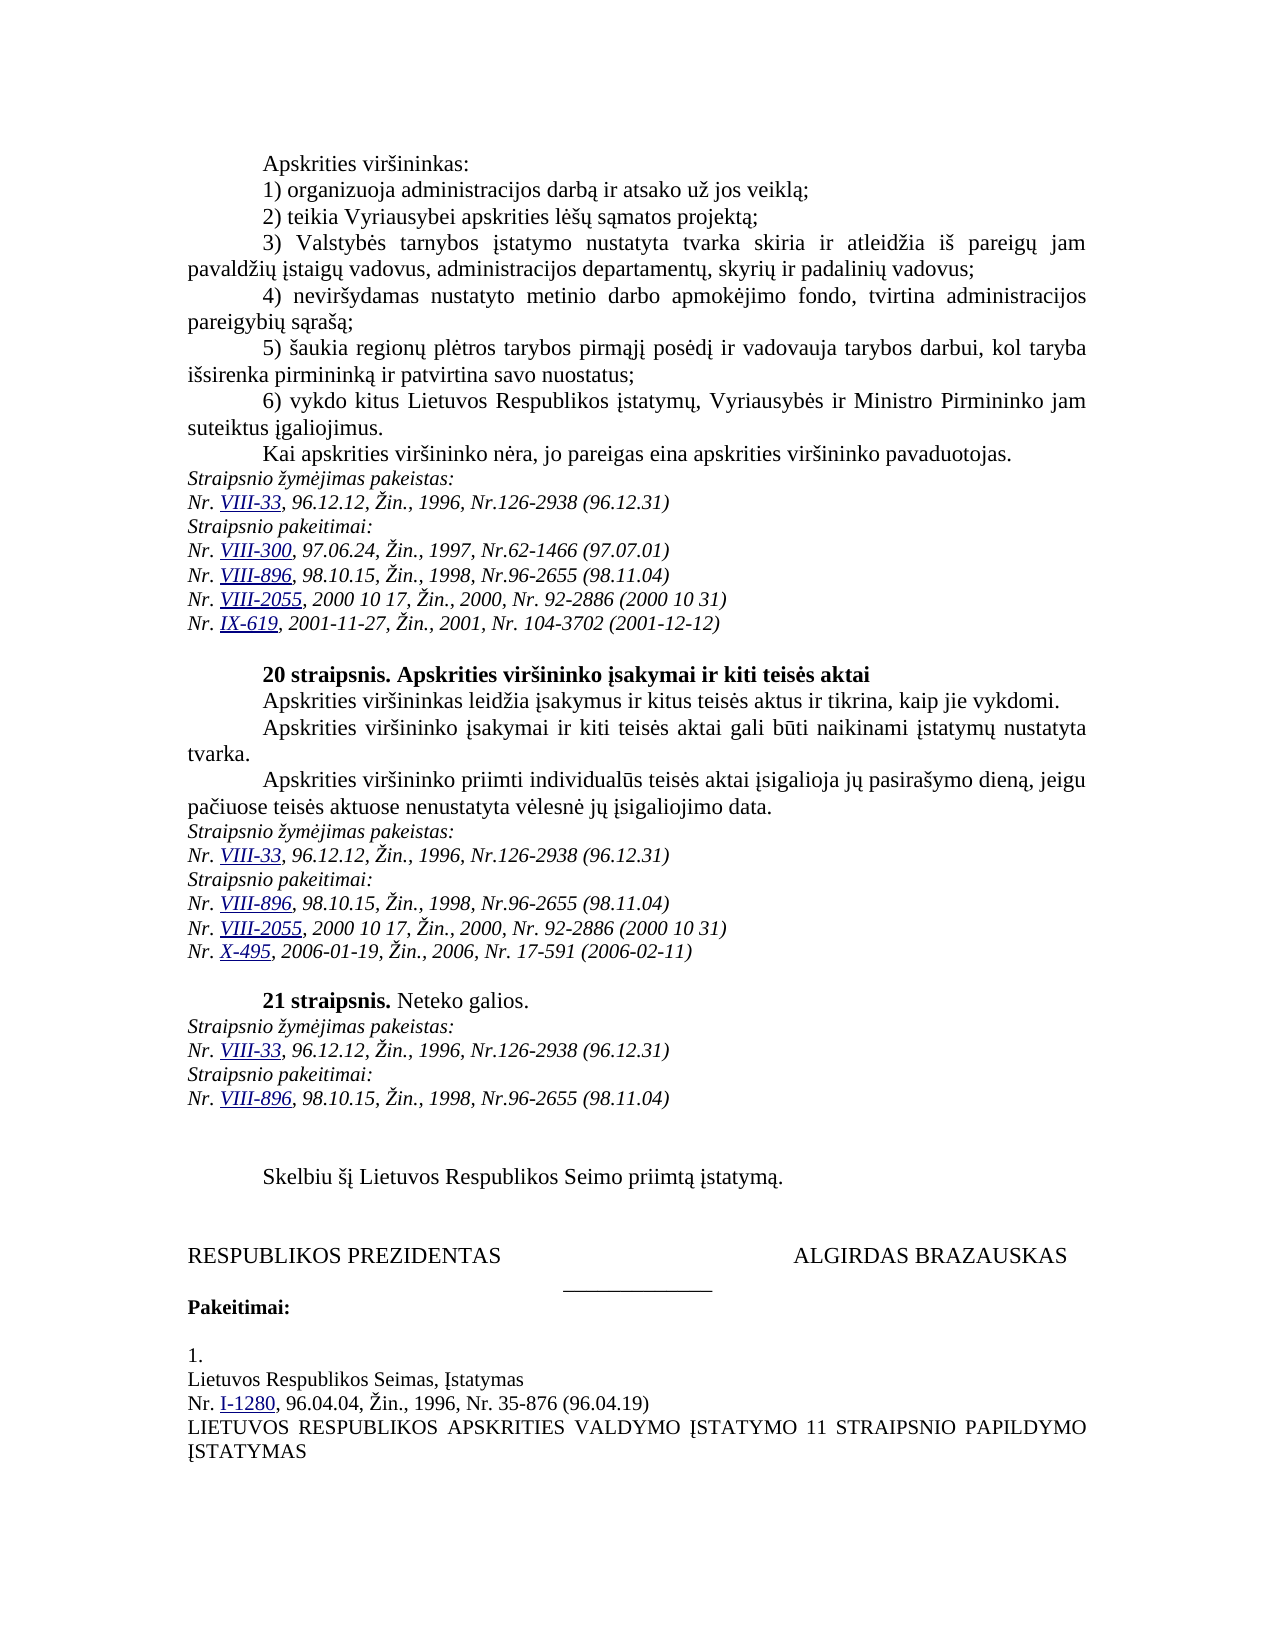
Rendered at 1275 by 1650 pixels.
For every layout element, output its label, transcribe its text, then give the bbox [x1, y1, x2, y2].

text Nr. VIII-33, 96.12.12, Žin., 1996, Nr.126-2938 (96.12.31) [187, 843, 1087, 867]
text Apskrities viršininko priimti individualūs teisės aktai įsigalioja jų pasirašymo dieną, jeigu pačiuose teisės aktuose nenustatyta vėlesnė jų įsigaliojimo data. [187, 766, 1087, 819]
text Nr. VIII-896, 98.10.15, Žin., 1998, Nr.96-2655 (98.11.04) [187, 1086, 1087, 1110]
text 21 straipsnis. Neteko galios. [187, 988, 1087, 1014]
text RESPUBLIKOS PREZIDENTAS ALGIRDAS BRAZAUSKAS [187, 1242, 1087, 1268]
text Straipsnio pakeitimai: [187, 514, 1087, 538]
text Straipsnio žymėjimas pakeistas: [187, 466, 1087, 490]
text Straipsnio žymėjimas pakeistas: [187, 1014, 1087, 1038]
text Straipsnio pakeitimai: [187, 1062, 1087, 1086]
text 6) vykdo kitus Lietuvos Respublikos įstatymų, Vyriausybės ir Ministro Pirmininko jam suteiktus įgaliojimus. [187, 387, 1087, 440]
text Nr. VIII-33, 96.12.12, Žin., 1996, Nr.126-2938 (96.12.31) [187, 490, 1087, 514]
text 1. [187, 1343, 1087, 1367]
text Nr. VIII-896, 98.10.15, Žin., 1998, Nr.96-2655 (98.11.04) [187, 562, 1087, 587]
text Nr. I-1280, 96.04.04, Žin., 1996, Nr. 35-876 (96.04.19) [187, 1391, 1087, 1415]
text 2) teikia Vyriausybei apskrities lėšų sąmatos projektą; [187, 203, 1087, 229]
text _____________ [187, 1268, 1087, 1295]
text Nr. VIII-33, 96.12.12, Žin., 1996, Nr.126-2938 (96.12.31) [187, 1038, 1087, 1062]
text 1) organizuoja administracijos darbą ir atsako už jos veiklą; [187, 176, 1087, 203]
text Apskrities viršininkas: [187, 150, 1087, 176]
text Straipsnio pakeitimai: [187, 867, 1087, 891]
text Nr. VIII-2055, 2000 10 17, Žin., 2000, Nr. 92-2886 (2000 10 31) [187, 587, 1087, 611]
text 5) šaukia regionų plėtros tarybos pirmąjį posėdį ir vadovauja tarybos darbui, kol taryba išsirenka pirmininką ir patvirtina savo nuostatus; [187, 334, 1087, 387]
text Straipsnio žymėjimas pakeistas: [187, 819, 1087, 843]
text Apskrities viršininko įsakymai ir kiti teisės aktai gali būti naikinami įstatymų nustatyta tvarka. [187, 714, 1087, 766]
text Nr. VIII-2055, 2000 10 17, Žin., 2000, Nr. 92-2886 (2000 10 31) [187, 915, 1087, 939]
text Apskrities viršininkas leidžia įsakymus ir kitus teisės aktus ir tikrina, kaip jie vykdomi. [187, 687, 1087, 714]
text 4) neviršydamas nustatyto metinio darbo apmokėjimo fondo, tvirtina administracijos pareigybių sąrašą; [187, 282, 1087, 334]
text Nr. VIII-896, 98.10.15, Žin., 1998, Nr.96-2655 (98.11.04) [187, 891, 1087, 915]
text Nr. IX-619, 2001-11-27, Žin., 2001, Nr. 104-3702 (2001-12-12) [187, 611, 1087, 635]
text Skelbiu šį Lietuvos Respublikos Seimo priimtą įstatymą. [187, 1163, 1087, 1189]
text Pakeitimai: [187, 1295, 1087, 1319]
text Kai apskrities viršininko nėra, jo pareigas eina apskrities viršininko pavaduotojas. [187, 440, 1087, 466]
text Lietuvos Respublikos Seimas, Įstatymas [187, 1367, 1087, 1391]
text 3) Valstybės tarnybos įstatymo nustatyta tvarka skiria ir atleidžia iš pareigų jam pavaldžių įstaigų vadovus, administracijos departamentų, skyrių ir padalinių vadovus; [187, 229, 1087, 282]
text Nr. VIII-300, 97.06.24, Žin., 1997, Nr.62-1466 (97.07.01) [187, 538, 1087, 562]
text 20 straipsnis. Apskrities viršininko įsakymai ir kiti teisės aktai [187, 661, 1087, 687]
text Nr. X-495, 2006-01-19, Žin., 2006, Nr. 17-591 (2006-02-11) [187, 939, 1087, 963]
text LIETUVOS RESPUBLIKOS APSKRITIES VALDYMO ĮSTATYMO 11 STRAIPSNIO PAPILDYMO ĮSTATYMAS [187, 1415, 1087, 1463]
